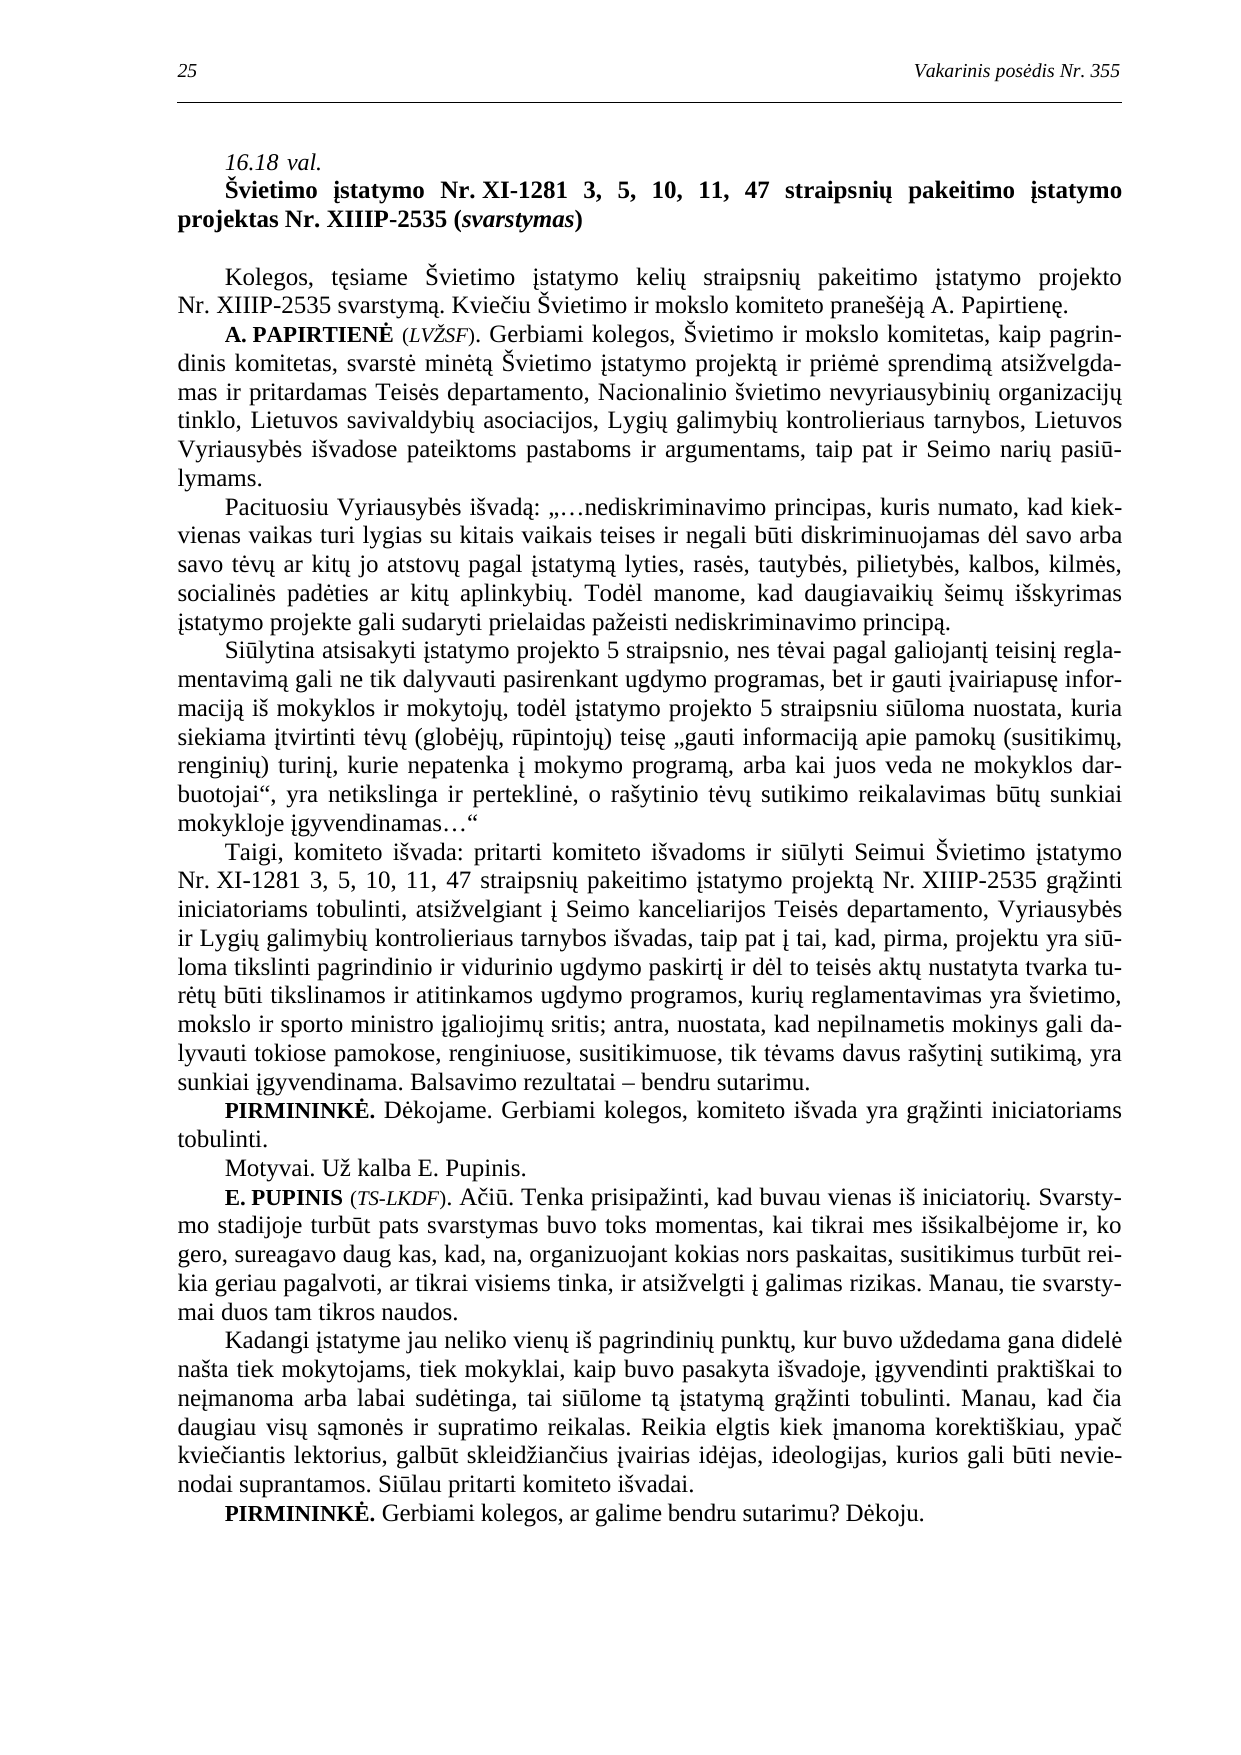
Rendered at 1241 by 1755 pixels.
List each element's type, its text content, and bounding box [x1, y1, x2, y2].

text Ko­le­gos, tę­sia­me Švie­ti­mo įsta­ty­mo ke­lių straips­nių pa­kei­ti­mo įsta­ty­mo pro­jek­to Nr. XIIIP-2535 svars­ty­mą. Kvie­čiu Švie­ti­mo ir moks­lo ko­mi­te­to pra­ne­šė­ją A. Pa­pir­tie­nę. [177, 262, 1122, 319]
text PIRMININKĖ. Ger­bia­mi ko­le­gos, ar ga­li­me ben­dru su­ta­ri­mu? Dė­ko­ju. [177, 1498, 1122, 1527]
text 16.18 val. [224, 148, 1122, 175]
text Švie­ti­mo įsta­ty­mo Nr. XI-1281 3, 5, 10, 11, 47 straips­nių pa­kei­ti­mo įsta­ty­mo projektas Nr. XIIIP-2535 (svars­ty­mas) [177, 175, 1122, 233]
text Mo­ty­vai. Už kal­ba E. Pu­pi­nis. [177, 1153, 1122, 1182]
text Pa­ci­tuo­siu Vy­riau­sy­bės iš­va­dą: „…ne­disk­ri­mi­na­vi­mo prin­ci­pas, kuris nu­ma­to, kad kiek­vie­nas vai­kas tu­ri ly­gias su ki­tais vai­kais tei­ses ir ne­ga­li bū­ti dis­kri­mi­nuo­ja­mas dėl sa­vo arba sa­vo tė­vų ar ki­tų jo at­sto­vų pa­gal įsta­ty­mą ly­ties, ra­sės, tau­ty­bės, pi­lie­ty­bės, kal­bos, kil­mės, so­cia­li­nės pa­dė­ties ar ki­tų ap­lin­ky­bių. To­dėl ma­no­me, kad dau­gia­vai­kių šei­mų iš­sky­ri­mas įsta­ty­mo pro­jek­te ga­li su­da­ry­ti prie­lai­das pa­žeis­ti ne­disk­ri­mi­na­vi­mo prin­ci­pą. [177, 492, 1122, 635]
text PIRMININKĖ. Dė­ko­ja­me. Ger­bia­mi ko­le­gos, ko­mi­te­to iš­va­da yra grą­žin­ti ini­cia­to­riams to­bu­lin­ti. [177, 1095, 1122, 1153]
text Ka­dan­gi įsta­ty­me jau ne­li­ko vie­nų iš pa­grin­di­nių punk­tų, kur bu­vo už­de­da­ma ga­na di­de­lė naš­ta tiek mo­ky­to­jams, tiek mo­kyk­lai, kaip bu­vo pa­sa­ky­ta iš­va­do­je, įgy­ven­din­ti prak­tiš­kai to ne­įma­no­ma ar­ba la­bai su­dė­tin­ga, tai siū­lo­me tą įsta­ty­mą grą­žin­ti to­bu­lin­ti. Ma­nau, kad čia dau­giau vi­sų są­mo­nės ir su­pra­ti­mo rei­ka­las. Rei­kia elg­tis kiek įma­no­ma ko­rek­tiš­kiau, ypač kvie­čian­tis lek­to­rius, gal­būt sklei­džiančius įvai­rias idė­jas, ide­o­lo­gi­jas, ku­rios ga­li bū­ti ne­vie­no­dai su­pran­ta­mos. Siū­lau pri­tar­ti ko­mi­te­to iš­va­dai. [177, 1325, 1122, 1498]
text E. PUPINIS (TS-LKDF). Ačiū. Ten­ka pri­si­pa­žin­ti, kad bu­vau vie­nas iš ini­cia­to­rių. Svars­ty­mo sta­di­jo­je tur­būt pats svars­ty­mas bu­vo toks mo­men­tas, kai tik­rai mes iš­si­kal­bė­jo­me ir, ko ge­ro, su­re­a­ga­vo daug kas, kad, na, or­ga­ni­zuo­jant ko­kias nors pa­skai­tas, su­si­ti­ki­mus tur­būt rei­kia ge­riau pa­gal­vo­ti, ar tik­rai vi­siems tin­ka, ir at­si­žvelg­ti į ga­li­mas ri­zi­kas. Ma­nau, tie svars­ty­mai duos tam tik­ros nau­dos. [177, 1182, 1122, 1325]
text A. PAPIRTIENĖ (LVŽSF). Ger­bia­mi ko­le­gos, Švie­ti­mo ir moks­lo ko­mi­te­tas, kaip pa­grin­di­nis ko­mi­te­tas, svars­tė mi­nė­tą Švie­ti­mo įsta­ty­mo pro­jek­tą ir pri­ėmė spren­di­mą at­si­žvelg­da­mas ir pri­tar­da­mas Tei­sės de­par­ta­men­to, Na­cio­na­li­nio švie­ti­mo ne­vy­riau­sy­bi­nių or­ga­ni­za­ci­jų tin­klo, Lie­tu­vos sa­vi­val­dy­bių aso­cia­ci­jos, Ly­gių ga­li­my­bių kon­tro­lie­riaus tar­ny­bos, Lie­tu­vos Vy­riau­sy­bės iš­va­do­se pa­teik­toms pa­sta­boms ir ar­gu­men­tams, taip pat ir Sei­mo na­rių pa­siū­lymams. [177, 319, 1122, 492]
text Tai­gi, ko­mi­te­to iš­va­da: pri­tar­ti ko­mi­te­to iš­va­doms ir siū­ly­ti Sei­mui Švie­ti­mo įsta­ty­mo Nr. XI-1281 3, 5, 10, 11, 47 straips­nių pa­kei­ti­mo įsta­ty­mo pro­jek­tą Nr. XIIIP-2535 grą­žin­ti ini­cia­to­riams to­bu­lin­ti, at­si­žvel­giant į Sei­mo kan­ce­lia­ri­jos Tei­sės de­par­ta­men­to, Vy­riau­sy­bės ir Ly­gių ga­li­my­bių kon­tro­lie­riaus tar­ny­bos iš­va­das, taip pat į tai, kad, pir­ma, pro­jek­tu yra siū­lo­ma tiks­lin­ti pa­grin­di­nio ir vi­du­ri­nio ug­dy­mo pa­skir­tį ir dėl to tei­sės ak­tų nu­sta­ty­ta tvar­ka tu­rė­tų bū­ti tiks­li­na­mos ir ati­tin­ka­mos ug­dy­mo pro­gra­mos, ku­rių reg­la­men­ta­vi­mas yra švie­ti­mo, moks­lo ir spor­to mi­nist­ro įga­lio­ji­mų sri­tis; an­tra, nuo­sta­ta, kad ne­pil­na­me­tis mo­ki­nys ga­li da­ly­vau­ti to­kio­se pa­mo­ko­se, ren­gi­niuo­se, su­si­ti­ki­muo­se, tik tė­vams da­vus ra­šy­ti­nį su­ti­ki­mą, yra sun­kiai įgy­ven­di­na­ma. Bal­sa­vi­mo re­zul­ta­tai – ben­dru su­ta­ri­mu. [177, 837, 1122, 1095]
text Siū­ly­ti­na at­si­sa­ky­ti įsta­ty­mo pro­jek­to 5 straips­nio, nes tė­vai pa­gal ga­lio­jan­tį tei­si­nį reg­la­men­ta­vi­mą ga­li ne tik da­ly­vau­ti pa­si­ren­kant ug­dy­mo pro­gra­mas, bet ir gau­ti įvai­ria­pu­sę in­for­ma­ci­ją iš mo­kyk­los ir mo­ky­to­jų, to­dėl įsta­ty­mo pro­jek­to 5 straips­niu siū­lo­ma nuo­sta­ta, ku­ria sie­kia­ma įtvir­tin­ti tė­vų (glo­bė­jų, rū­pin­to­jų) tei­sę „gau­ti in­for­ma­ci­ją apie pa­mo­kų (su­si­ti­ki­mų, ren­gi­nių) tu­ri­nį, ku­rie ne­pa­ten­ka į mo­ky­mo pro­gra­mą, ar­ba kai juos ve­da ne mo­kyk­los dar­buo­to­jai“, yra ne­tiks­lin­ga ir per­tekli­nė, o ra­šy­ti­nio tė­vų su­ti­ki­mo rei­ka­la­vi­mas bū­tų sun­kiai mo­kyk­lo­je įgy­ven­di­na­mas…“ [177, 635, 1122, 837]
